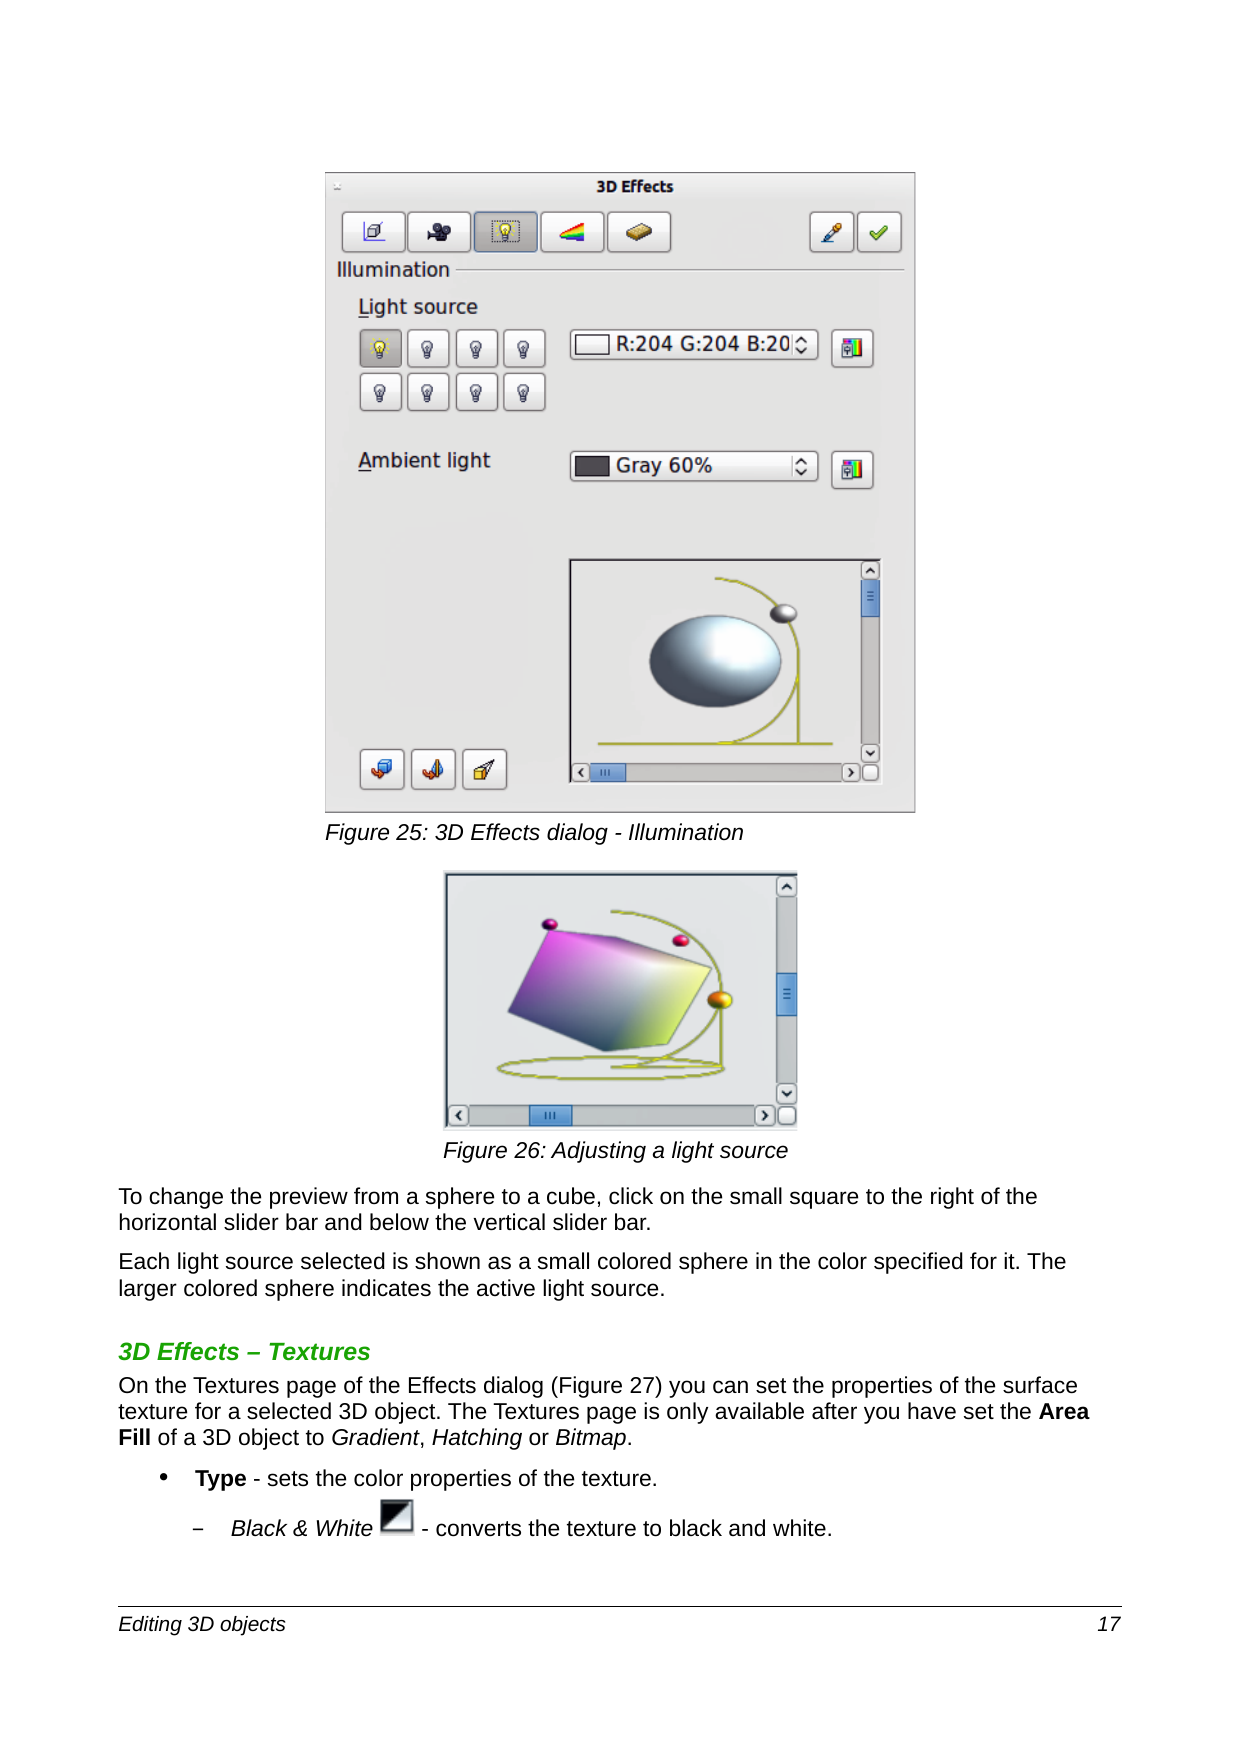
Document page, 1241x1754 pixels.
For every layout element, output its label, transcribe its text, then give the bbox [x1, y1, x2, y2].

picture [325, 172, 916, 813]
text Each light source selected is shown as a small colored sphere in the color specified for it. The larger colored sphere indicates the active light source. [118, 1248, 1122, 1301]
subtitle 3D Effects – Textures [118, 1336, 1122, 1365]
text On the Textures page of the Effects dialog (Figure 27) you can set the properties of the surface texture for a selected 3D object. The Textures page is only available after you have set the Area Fill of a 3D object to Gradient, Hatching or Bitmap. [118, 1372, 1122, 1451]
picture [379, 1498, 415, 1536]
text To change the preview from a sphere to a cube, click on the small square to the right of the horizontal slider bar and below the vertical slider bar. [118, 1183, 1122, 1236]
list Black & White - converts the texture to black and white. [192, 1499, 1122, 1542]
picture [442, 870, 798, 1131]
list Type - sets the color properties of the texture. [156, 1463, 1122, 1492]
text Figure 26: Adjusting a light source [443, 1137, 797, 1163]
text Figure 25: 3D Effects dialog - Illumination [325, 819, 915, 845]
